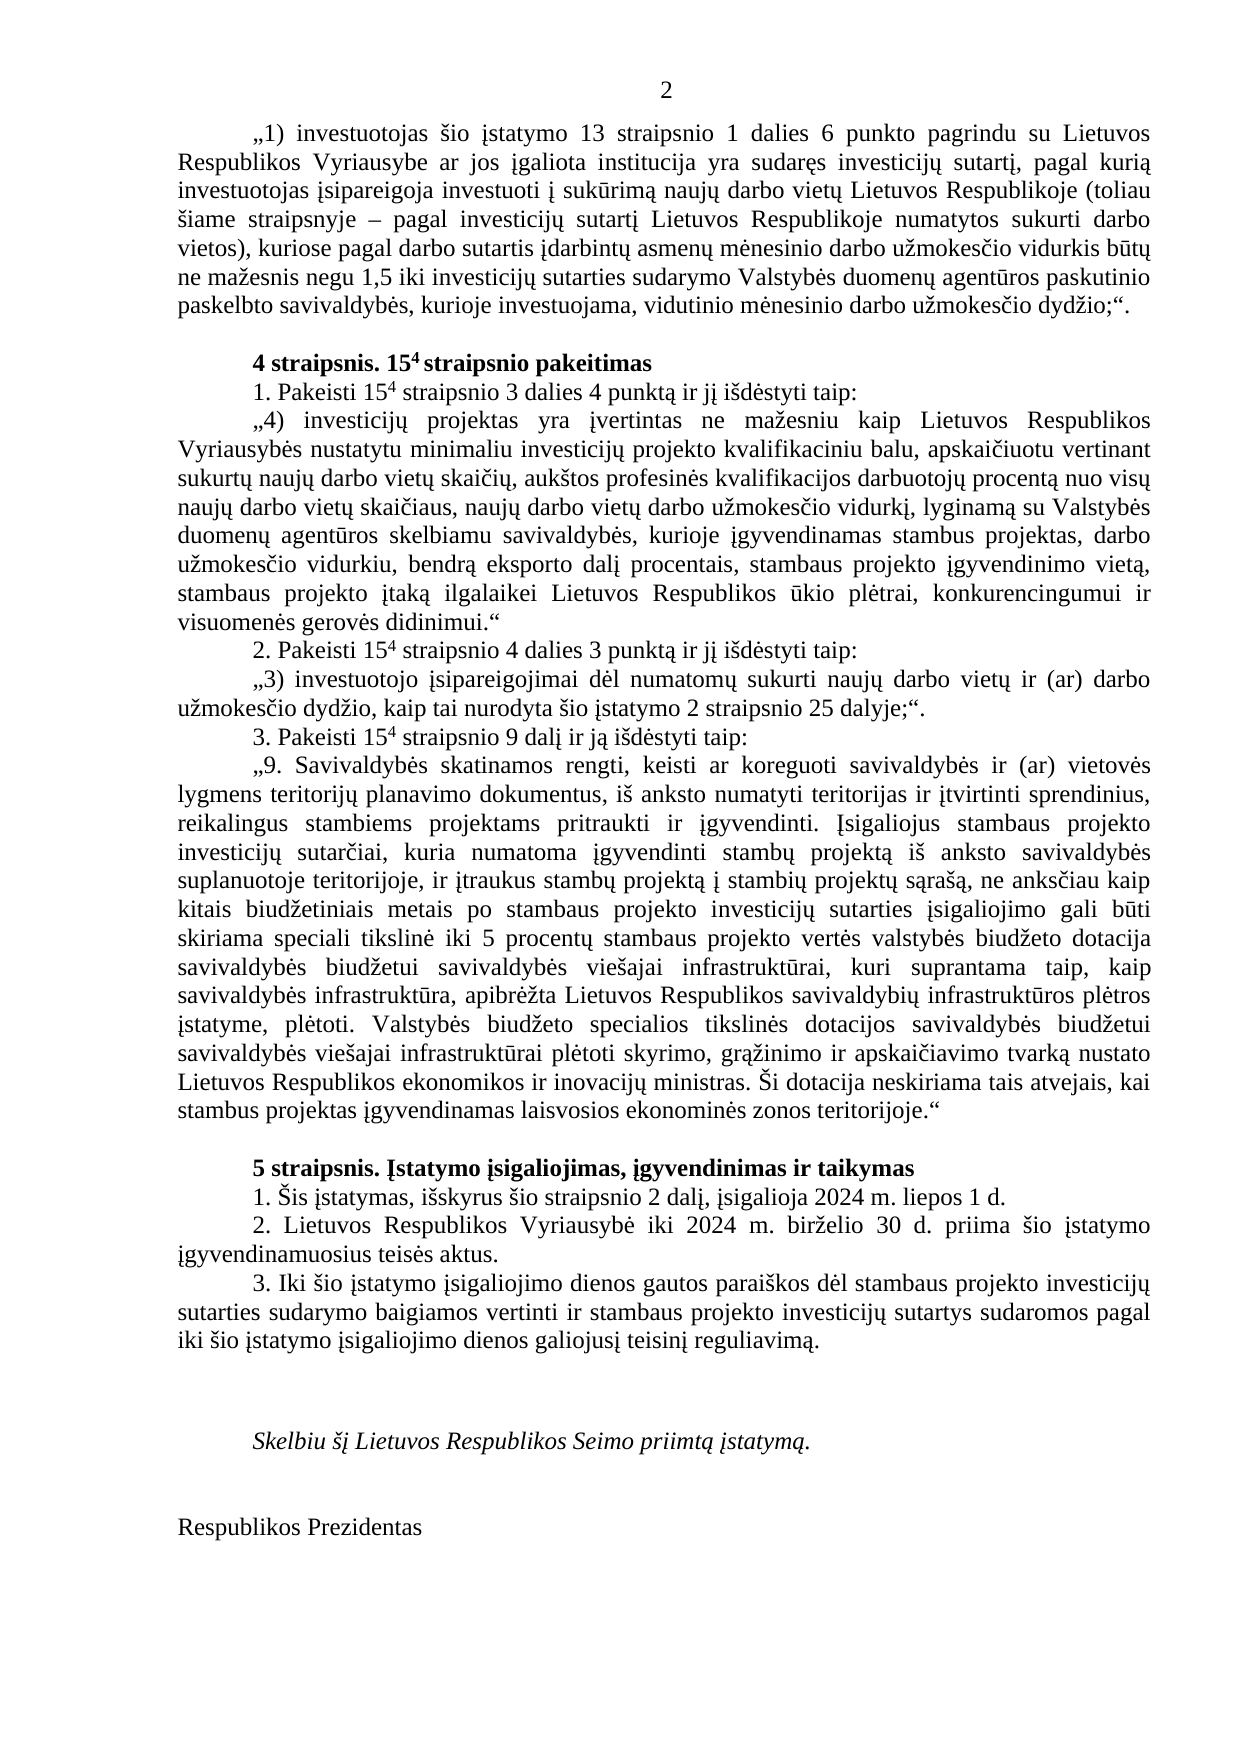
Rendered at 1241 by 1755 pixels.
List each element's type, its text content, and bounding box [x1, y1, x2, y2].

text „3) investuotojo įsipareigojimai dėl numatomų sukurti naujų darbo vietų ir (ar) darbo užmokesčio dydžio, kaip tai nurodyta šio įstatymo 2 straipsnio 25 dalyje;“. [177, 664, 1152, 722]
text Skelbiu šį Lietuvos Respublikos Seimo priimtą įstatymą. [177, 1426, 1152, 1455]
text 4 straipsnis. 154 straipsnio pakeitimas [177, 348, 1152, 377]
text 1. Šis įstatymas, išskyrus šio straipsnio 2 dalį, įsigalioja 2024 m. liepos 1 d. [177, 1182, 1152, 1211]
text Respublikos Prezidentas [177, 1512, 1152, 1541]
text 5 straipsnis. Įstatymo įsigaliojimas, įgyvendinimas ir taikymas [177, 1153, 1152, 1182]
text 3. Iki šio įstatymo įsigaliojimo dienos gautos paraiškos dėl stambaus projekto investicijų sutarties sudarymo baigiamos vertinti ir stambaus projekto investicijų sutartys sudaromos pagal iki šio įstatymo įsigaliojimo dienos galiojusį teisinį reguliavimą. [177, 1268, 1152, 1354]
text 2. Pakeisti 154 straipsnio 4 dalies 3 punktą ir jį išdėstyti taip: [252, 636, 1152, 664]
text 1. Pakeisti 154 straipsnio 3 dalies 4 punktą ir jį išdėstyti taip: [252, 377, 1152, 406]
text 2. Lietuvos Respublikos Vyriausybė iki 2024 m. birželio 30 d. priima šio įstatymo įgyvendinamuosius teisės aktus. [177, 1211, 1152, 1268]
text „4) investicijų projektas yra įvertintas ne mažesniu kaip Lietuvos Respublikos Vyriausybės nustatytu minimaliu investicijų projekto kvalifikaciniu balu, apskaičiuotu vertinant sukurtų naujų darbo vietų skaičių, aukštos profesinės kvalifikacijos darbuotojų procentą nuo visų naujų darbo vietų skaičiaus, naujų darbo vietų darbo užmokesčio vidurkį, lyginamą su Valstybės duomenų agentūros skelbiamu savivaldybės, kurioje įgyvendinamas stambus projektas, darbo užmokesčio vidurkiu, bendrą eksporto dalį procentais, stambaus projekto įgyvendinimo vietą, stambaus projekto įtaką ilgalaikei Lietuvos Respublikos ūkio plėtrai, konkurencingumui ir visuomenės gerovės didinimui.“ [177, 406, 1152, 636]
text „9. Savivaldybės skatinamos rengti, keisti ar koreguoti savivaldybės ir (ar) vietovės lygmens teritorijų planavimo dokumentus, iš anksto numatyti teritorijas ir įtvirtinti sprendinius, reikalingus stambiems projektams pritraukti ir įgyvendinti. Įsigaliojus stambaus projekto investicijų sutarčiai, kuria numatoma įgyvendinti stambų projektą iš anksto savivaldybės suplanuotoje teritorijoje, ir įtraukus stambų projektą į stambių projektų sąrašą, ne anksčiau kaip kitais biudžetiniais metais po stambaus projekto investicijų sutarties įsigaliojimo gali būti skiriama speciali tikslinė iki 5 procentų stambaus projekto vertės valstybės biudžeto dotacija savivaldybės biudžetui savivaldybės viešajai infrastruktūrai, kuri suprantama taip, kaip savivaldybės infrastruktūra, apibrėžta Lietuvos Respublikos savivaldybių infrastruktūros plėtros įstatyme, plėtoti. Valstybės biudžeto specialios tikslinės dotacijos savivaldybės biudžetui savivaldybės viešajai infrastruktūrai plėtoti skyrimo, grąžinimo ir apskaičiavimo tvarką nustato Lietuvos Respublikos ekonomikos ir inovacijų ministras. Ši dotacija neskiriama tais atvejais, kai stambus projektas įgyvendinamas laisvosios ekonominės zonos teritorijoje.“ [177, 751, 1152, 1124]
text „1) investuotojas šio įstatymo 13 straipsnio 1 dalies 6 punkto pagrindu su Lietuvos Respublikos Vyriausybe ar jos įgaliota institucija yra sudaręs investicijų sutartį, pagal kurią investuotojas įsipareigoja investuoti į sukūrimą naujų darbo vietų Lietuvos Respublikoje (toliau šiame straipsnyje – pagal investicijų sutartį Lietuvos Respublikoje numatytos sukurti darbo vietos), kuriose pagal darbo sutartis įdarbintų asmenų mėnesinio darbo užmokesčio vidurkis būtų ne mažesnis negu 1,5 iki investicijų sutarties sudarymo Valstybės duomenų agentūros paskutinio paskelbto savivaldybės, kurioje investuojama, vidutinio mėnesinio darbo užmokesčio dydžio;“. [177, 118, 1152, 319]
text 3. Pakeisti 154 straipsnio 9 dalį ir ją išdėstyti taip: [252, 722, 1152, 751]
